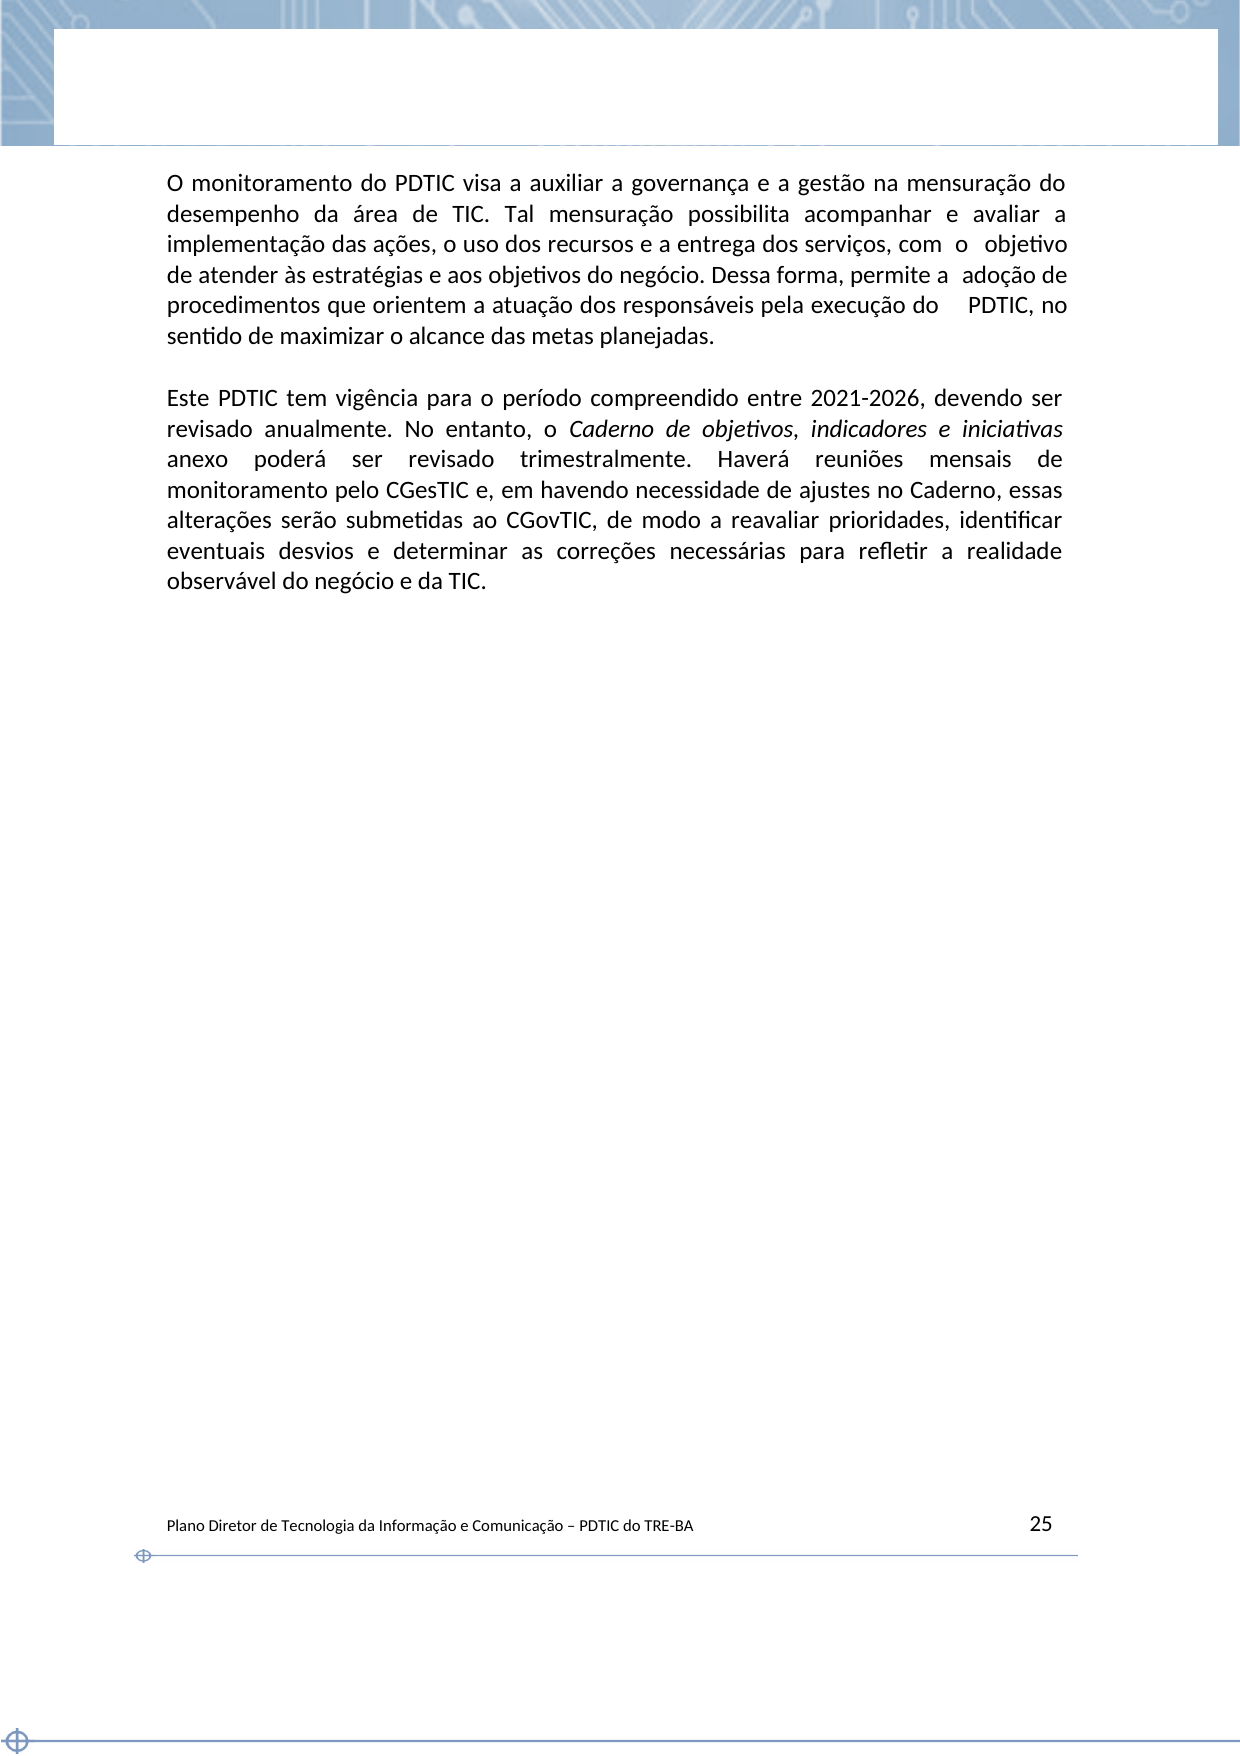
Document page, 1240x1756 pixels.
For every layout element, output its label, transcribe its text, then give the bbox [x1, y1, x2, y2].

text Este PDTIC tem vigência para o período compreendido entre 2021-2026, devendo ser revisado anualmente. No entanto, o Caderno de objetivos, indicadores e iniciativas anexo poderá ser revisado trimestralmente. Haverá reuniões mensais de monitoramento pelo CGesTIC e, em havendo necessidade de ajustes no Caderno, essas alterações serão submetidas ao CGovTIC, de modo a reavaliar prioridades, identificar eventuais desvios e determinar as correções necessárias para refletir a realidade observável do negócio e da TIC. [167, 382, 1064, 596]
picture [0, 0, 1240, 146]
text O monitoramento do PDTIC visa a auxiliar a governança e a gestão na mensuração do desempenho da área de TIC. Tal mensuração possibilita acompanhar e avaliar a implementação das ações, o uso dos recursos e a entrega dos serviços, com o objetivo de atender às estratégias e aos objetivos do negócio. Dessa forma, permite a adoção de procedimentos que orientem a atuação dos responsáveis pela execução do PDTIC, no sentido de maximizar o alcance das metas planejadas. [167, 167, 1067, 351]
picture [134, 1549, 1078, 1563]
picture [1, 1728, 1240, 1754]
